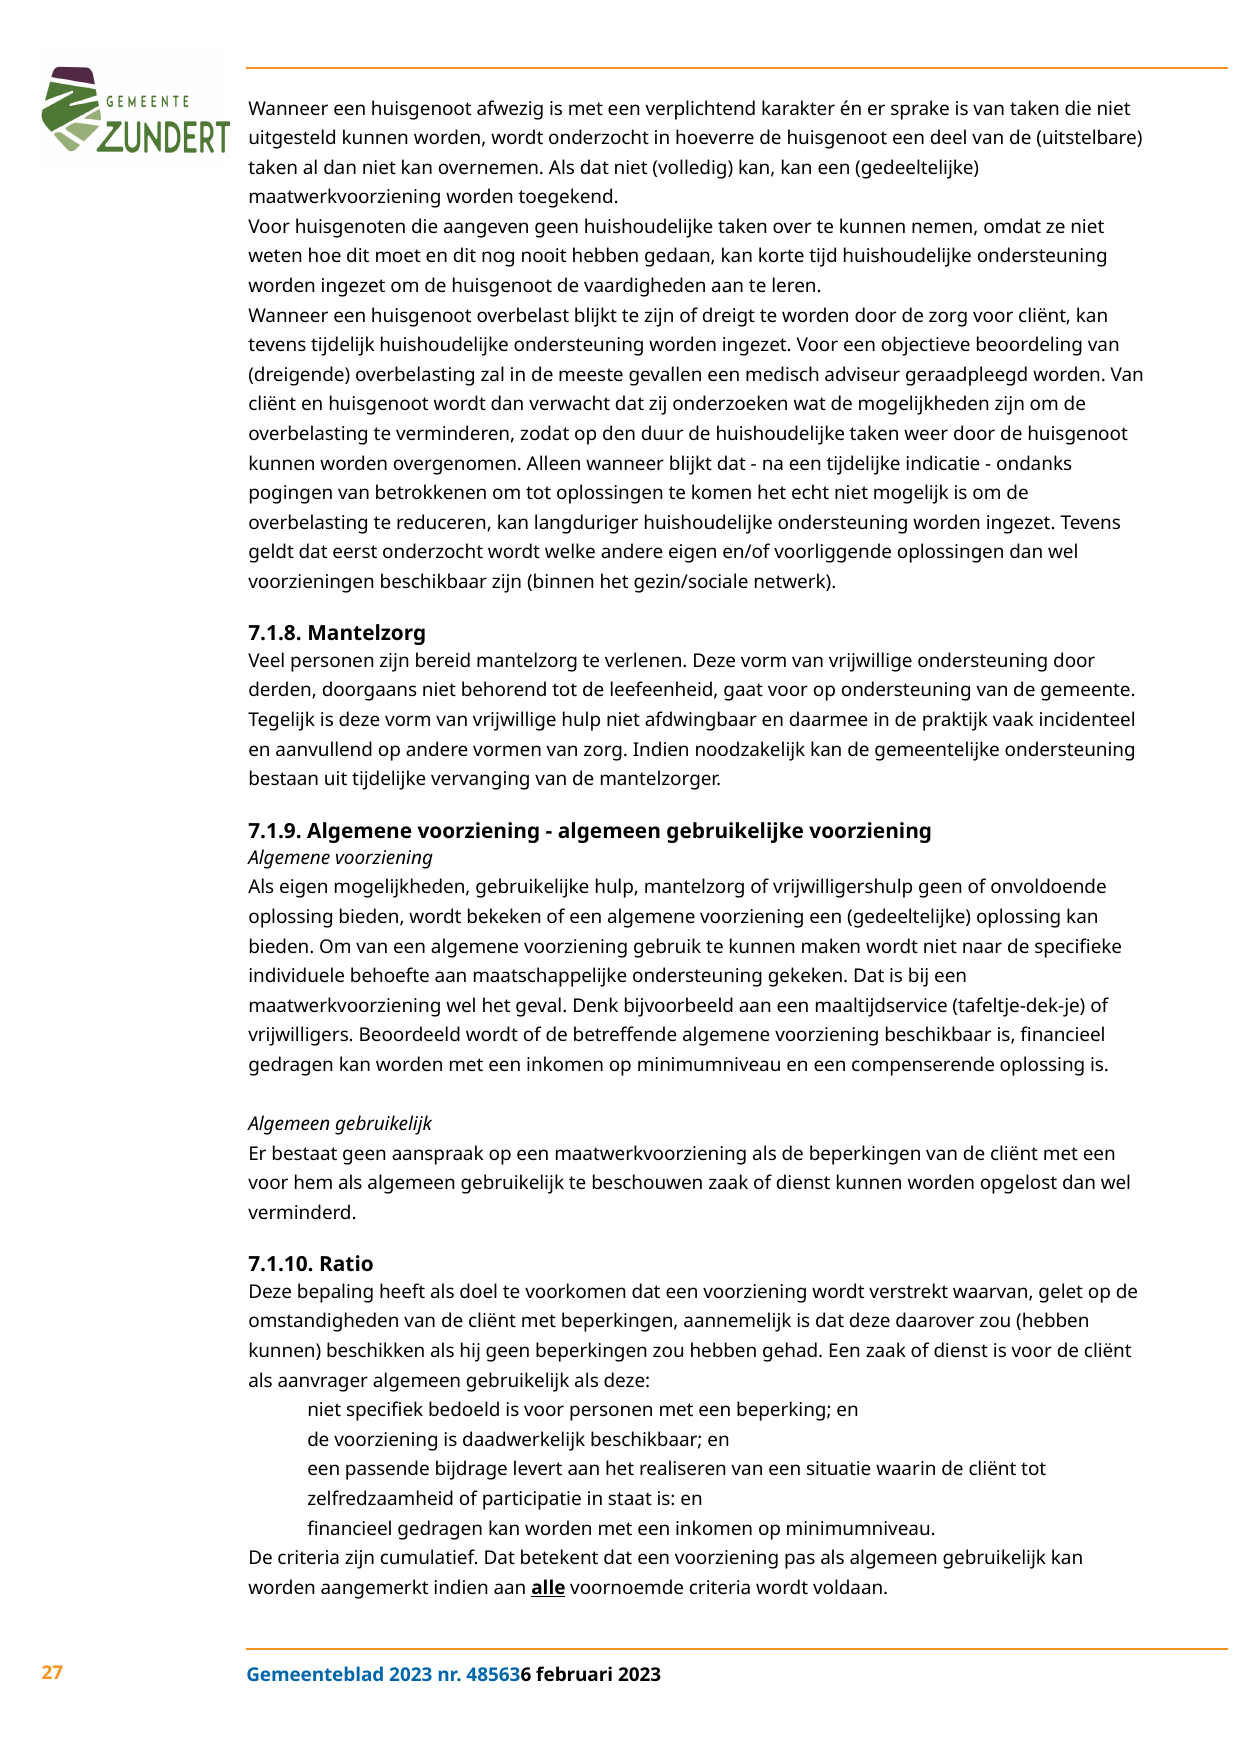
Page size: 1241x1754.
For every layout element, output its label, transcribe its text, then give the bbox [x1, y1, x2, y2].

text Als eigen mogelijkheden, gebruikelijke hulp, mantelzorg of vrijwilligershulp geen of onvoldoende oplossing bieden, wordt bekeken of een algemene voorziening een (gedeeltelijke) oplossing kan bieden. Om van een algemene voorziening gebruik te kunnen maken wordt niet naar de specifieke individuele behoefte aan maatschappelijke ondersteuning gekeken. Dat is bij een maatwerkvoorziening wel het geval. Denk bijvoorbeeld aan een maaltijdservice (tafeltje-dek-je) of vrijwilligers. Beoordeeld wordt of de betreffende algemene voorziening beschikbaar is, financieel gedragen kan worden met een inkomen op minimumniveau en een compenserende oplossing is. [248, 874, 1152, 1077]
text Voor huisgenoten die aangeven geen huishoudelijke taken over te kunnen nemen, omdat ze niet weten hoe dit moet en dit nog nooit hebben gedaan, kan korte tijd huishoudelijke ondersteuning worden ingezet om de huisgenoot de vaardigheden aan te leren. [248, 213, 1152, 298]
text Algemene voorziening [248, 844, 1152, 870]
list niet specifiek bedoeld is voor personen met een beperking; en [248, 1396, 1152, 1422]
list de voorziening is daadwerkelijk beschikbaar; en [248, 1426, 1152, 1452]
text De criteria zijn cumulatief. Dat betekent dat een voorziening pas als algemeen gebruikelijk kan worden aangemerkt indien aan alle voornoemde criteria wordt voldaan. [248, 1544, 1152, 1599]
text Algemeen gebruikelijk [248, 1110, 1152, 1136]
picture [41, 47, 231, 172]
text 7.1.8. Mantelzorg [248, 618, 1152, 647]
text Deze bepaling heeft als doel te voorkomen dat een voorziening wordt verstrekt waarvan, gelet op de omstandigheden van de cliënt met beperkingen, aannemelijk is dat deze daarover zou (hebben kunnen) beschikken als hij geen beperkingen zou hebben gehad. Een zaak of dienst is voor de cliënt als aanvrager algemeen gebruikelijk als deze: [248, 1278, 1152, 1392]
list financieel gedragen kan worden met een inkomen op minimumniveau. [248, 1515, 1152, 1540]
text 7.1.9. Algemene voorziening - algemeen gebruikelijke voorziening [248, 816, 1152, 844]
list een passende bijdrage levert aan het realiseren van een situatie waarin de cliënt tot zelfredzaamheid of participatie in staat is: en [248, 1456, 1152, 1511]
text 7.1.10. Ratio [248, 1249, 1152, 1278]
text Veel personen zijn bereid mantelzorg te verlenen. Deze vorm van vrijwillige ondersteuning door derden, doorgaans niet behorend tot de leefeenheid, gaat voor op ondersteuning van de gemeente. Tegelijk is deze vorm van vrijwillige hulp niet afdwingbaar en daarmee in de praktijk vaak incidenteel en aanvullend op andere vormen van zorg. Indien noodzakelijk kan de gemeentelijke ondersteuning bestaan uit tijdelijke vervanging van de mantelzorger. [248, 647, 1152, 791]
text Wanneer een huisgenoot overbelast blijkt te zijn of dreigt te worden door de zorg voor cliënt, kan tevens tijdelijk huishoudelijke ondersteuning worden ingezet. Voor een objectieve beoordeling van (dreigende) overbelasting zal in de meeste gevallen een medisch adviseur geraadpleegd worden. Van cliënt en huisgenoot wordt dan verwacht dat zij onderzoeken wat de mogelijkheden zijn om de overbelasting te verminderen, zodat op den duur de huishoudelijke taken weer door de huisgenoot kunnen worden overgenomen. Alleen wanneer blijkt dat - na een tijdelijke indicatie - ondanks pogingen van betrokkenen om tot oplossingen te komen het echt niet mogelijk is om de overbelasting te reduceren, kan langduriger huishoudelijke ondersteuning worden ingezet. Tevens geldt dat eerst onderzocht wordt welke andere eigen en/of voorliggende oplossingen dan wel voorzieningen beschikbaar zijn (binnen het gezin/sociale netwerk). [248, 302, 1152, 594]
text Er bestaat geen aanspraak op een maatwerkvoorziening als de beperkingen van de cliënt met een voor hem als algemeen gebruikelijk te beschouwen zaak of dienst kunnen worden opgelost dan wel verminderd. [248, 1140, 1152, 1225]
text Wanneer een huisgenoot afwezig is met een verplichtend karakter én er sprake is van taken die niet uitgesteld kunnen worden, wordt onderzocht in hoeverre de huisgenoot een deel van de (uitstelbare) taken al dan niet kan overnemen. Als dat niet (volledig) kan, kan een (gedeeltelijke) maatwerkvoorziening worden toegekend. [248, 95, 1152, 209]
